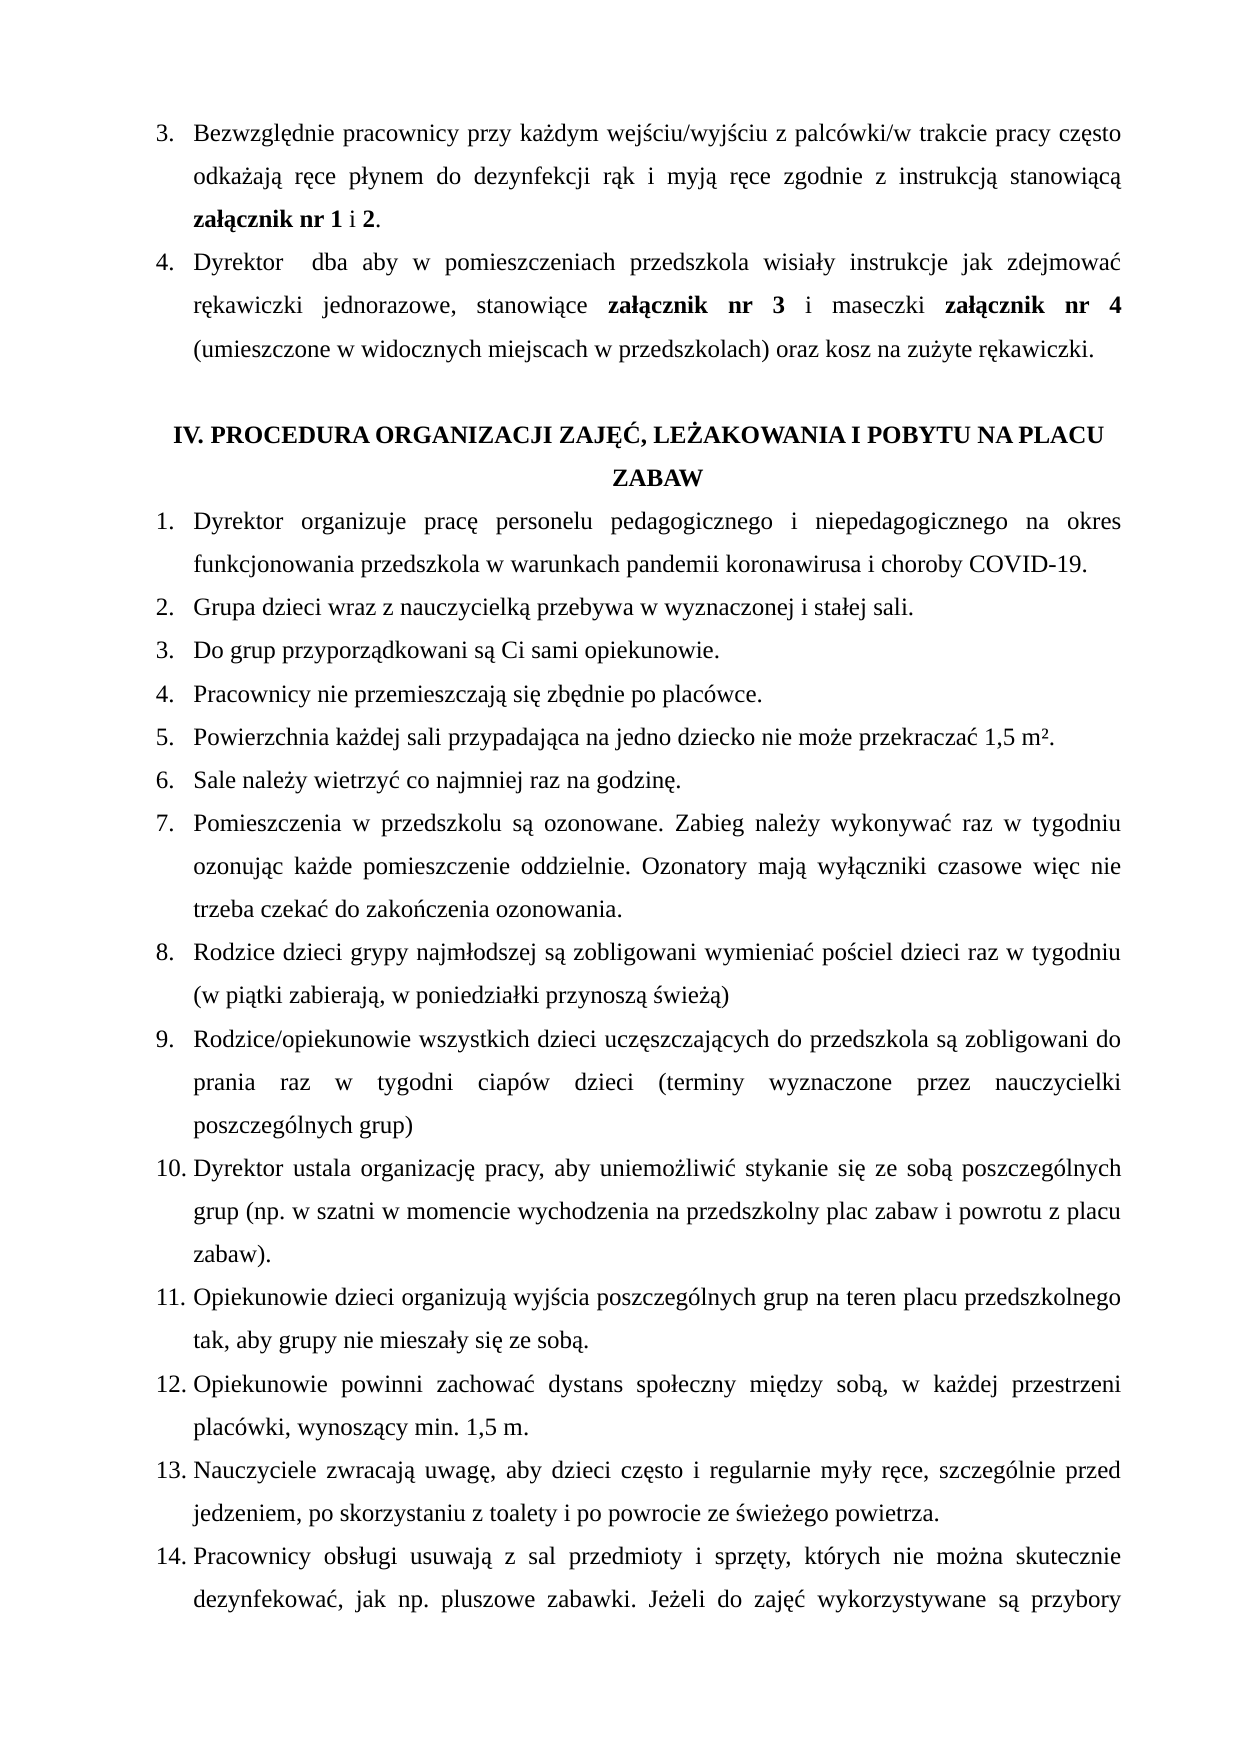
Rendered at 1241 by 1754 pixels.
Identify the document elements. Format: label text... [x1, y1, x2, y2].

list Opiekunowie dzieci organizują wyjścia poszczególnych grup na teren placu przedszkolnego tak, aby grupy nie mieszały się ze sobą. [156, 1282, 1122, 1354]
list Do grup przyporządkowani są Ci sami opiekunowie. [156, 636, 1122, 664]
list Rodzice/opiekunowie wszystkich dzieci uczęszczających do przedszkola są zobligowani do prania raz w tygodni ciapów dzieci (terminy wyznaczone przez nauczycielki poszczególnych grup) [156, 1024, 1122, 1139]
list Dyrektor organizuje pracę personelu pedagogicznego i niepedagogicznego na okres funkcjonowania przedszkola w warunkach pandemii koronawirusa i choroby COVID-19. [156, 506, 1122, 578]
list Dyrektor dba aby w pomieszczeniach przedszkola wisiały instrukcje jak zdejmować rękawiczki jednorazowe, stanowiące załącznik nr 3 i maseczki załącznik nr 4 (umieszczone w widocznych miejscach w przedszkolach) oraz kosz na zużyte rękawiczki. [156, 247, 1122, 362]
list Pracownicy nie przemieszczają się zbędnie po placówce. [156, 679, 1122, 707]
list PROCEDURA ORGANIZACJI ZAJĘĆ, LEŻAKOWANIA I POBYTU NA PLACU ZABAW [156, 420, 1122, 492]
list Sale należy wietrzyć co najmniej raz na godzinę. [156, 765, 1122, 794]
list Grupa dzieci wraz z nauczycielką przebywa w wyznaczonej i stałej sali. [156, 592, 1122, 621]
list Pomieszczenia w przedszkolu są ozonowane. Zabieg należy wykonywać raz w tygodniu ozonując każde pomieszczenie oddzielnie. Ozonatory mają wyłączniki czasowe więc nie trzeba czekać do zakończenia ozonowania. [156, 808, 1122, 923]
list Opiekunowie powinni zachować dystans społeczny między sobą, w każdej przestrzeni placówki, wynoszący min. 1,5 m. [156, 1369, 1122, 1441]
list Rodzice dzieci grypy najmłodszej są zobligowani wymieniać pościel dzieci raz w tygodniu (w piątki zabierają, w poniedziałki przynoszą świeżą) [156, 937, 1122, 1009]
list Nauczyciele zwracają uwagę, aby dzieci często i regularnie myły ręce, szczególnie przed jedzeniem, po skorzystaniu z toalety i po powrocie ze świeżego powietrza. [156, 1455, 1122, 1527]
list Powierzchnia każdej sali przypadająca na jedno dziecko nie może przekraczać 1,5 m². [156, 722, 1122, 751]
list Dyrektor ustala organizację pracy, aby uniemożliwić stykanie się ze sobą poszczególnych grup (np. w szatni w momencie wychodzenia na przedszkolny plac zabaw i powrotu z placu zabaw). [156, 1153, 1122, 1268]
list Pracownicy obsługi usuwają z sal przedmioty i sprzęty, których nie można skutecznie dezynfekować, jak np. pluszowe zabawki. Jeżeli do zajęć wykorzystywane są przybory [156, 1541, 1122, 1613]
list Bezwzględnie pracownicy przy każdym wejściu/wyjściu z palcówki/w trakcie pracy często odkażają ręce płynem do dezynfekcji rąk i myją ręce zgodnie z instrukcją stanowiącą załącznik nr 1 i 2. [156, 118, 1122, 233]
